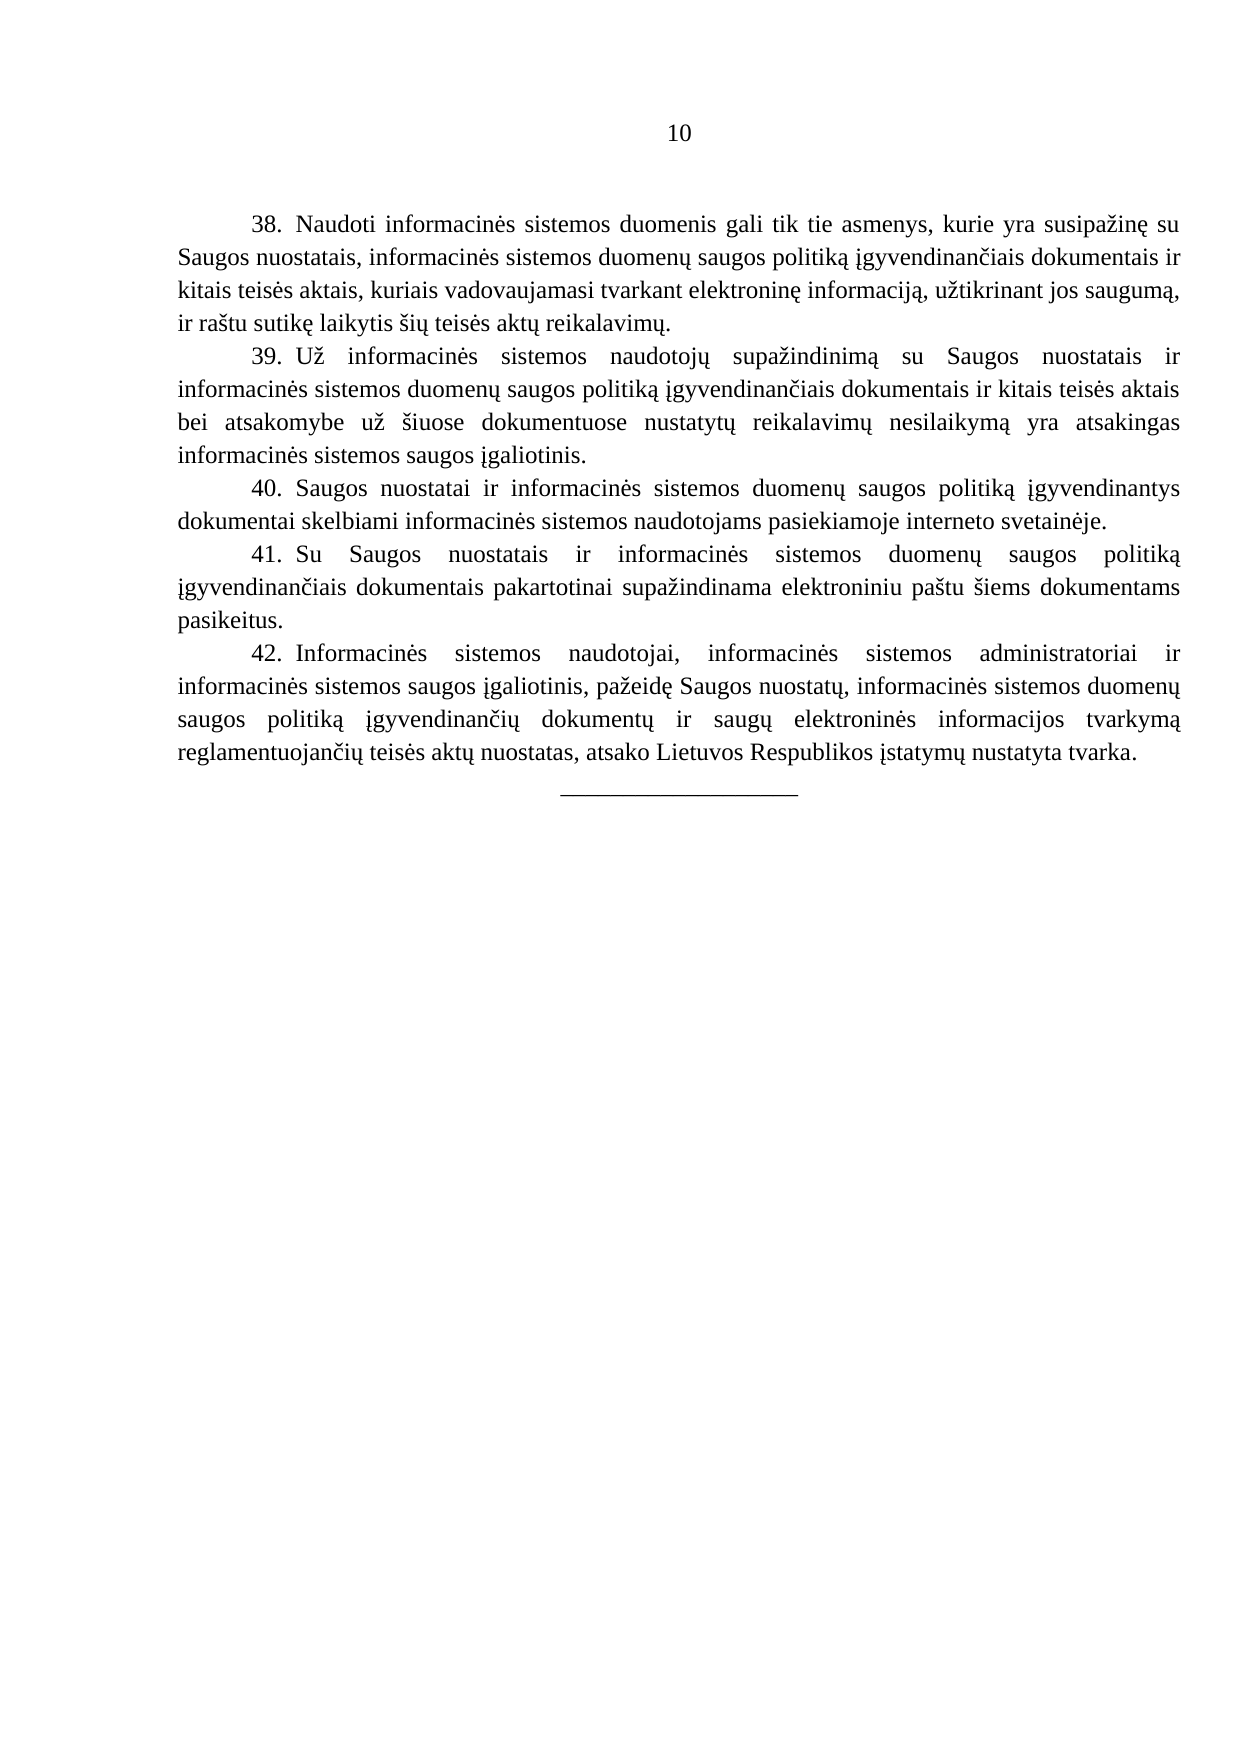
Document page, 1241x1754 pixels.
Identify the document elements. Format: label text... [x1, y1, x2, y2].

text 39. Už informacinės sistemos naudotojų supažindinimą su Saugos nuostatais ir informacinės sistemos duomenų saugos politiką įgyvendinančiais dokumentais ir kitais teisės aktais bei atsakomybe už šiuose dokumentuose nustatytų reikalavimų nesilaikymą yra atsakingas informacinės sistemos saugos įgaliotinis. [177, 341, 1181, 468]
text 42. Informacinės sistemos naudotojai, informacinės sistemos administratoriai ir informacinės sistemos saugos įgaliotinis, pažeidę Saugos nuostatų, informacinės sistemos duomenų saugos politiką įgyvendinančių dokumentų ir saugų elektroninės informacijos tvarkymą reglamentuojančių teisės aktų nuostatas, atsako Lietuvos Respublikos įstatymų nustatyta tvarka. [177, 638, 1181, 766]
text 41. Su Saugos nuostatais ir informacinės sistemos duomenų saugos politiką įgyvendinančiais dokumentais pakartotinai supažindinama elektroniniu paštu šiems dokumentams pasikeitus. [177, 539, 1181, 634]
text 40. Saugos nuostatai ir informacinės sistemos duomenų saugos politiką įgyvendinantys dokumentai skelbiami informacinės sistemos naudotojams pasiekiamoje interneto svetainėje. [177, 473, 1181, 534]
text ___________________ [177, 770, 1181, 799]
text 38. Naudoti informacinės sistemos duomenis gali tik tie asmenys, kurie yra susipažinę su Saugos nuostatais, informacinės sistemos duomenų saugos politiką įgyvendinančiais dokumentais ir kitais teisės aktais, kuriais vadovaujamasi tvarkant elektroninę informaciją, užtikrinant jos saugumą, ir raštu sutikę laikytis šių teisės aktų reikalavimų. [177, 209, 1181, 336]
